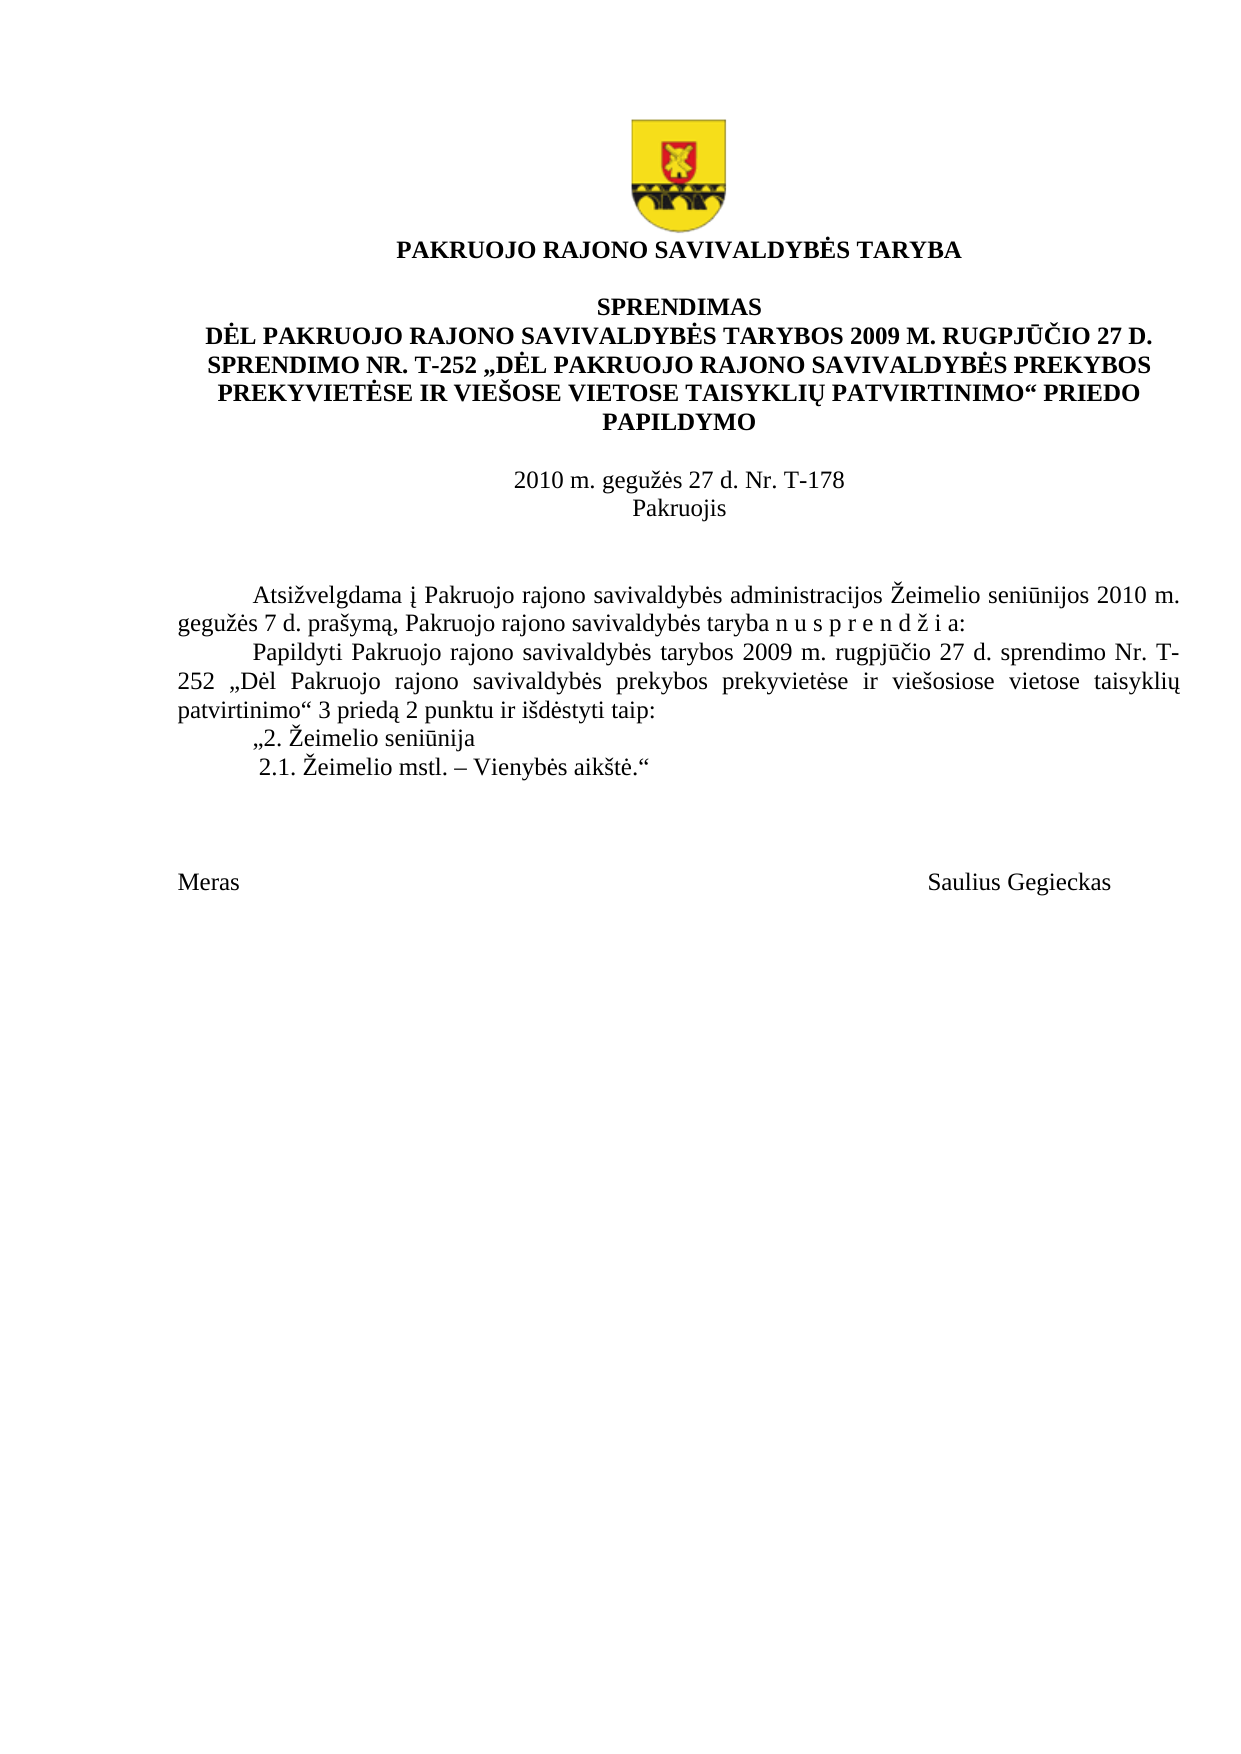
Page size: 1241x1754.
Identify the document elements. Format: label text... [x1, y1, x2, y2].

text PAKRUOJO RAJONO SAVIVALDYBĖS TARYBA [177, 235, 1181, 263]
text Atsižvelgdama į Pakruojo rajono savivaldybės administracijos Žeimelio seniūnijos 2010 m. gegužės 7 d. prašymą, Pakruojo rajono savivaldybės taryba n u s p r e n d ž i a: [177, 580, 1181, 637]
text Papildyti Pakruojo rajono savivaldybės tarybos 2009 m. rugpjūčio 27 d. sprendimo Nr. T-252 „Dėl Pakruojo rajono savivaldybės prekybos prekyvietėse ir viešosiose vietose taisyklių patvirtinimo“ 3 priedą 2 punktu ir išdėstyti taip: [177, 637, 1181, 723]
text Pakruojis [177, 493, 1181, 522]
text „2. Žeimelio seniūnija [177, 723, 1181, 752]
text Meras Saulius Gegieckas [177, 867, 1181, 896]
text DĖL PAKRUOJO RAJONO SAVIVALDYBĖS TARYBOS 2009 M. RUGPJŪČIO 27 D. SPRENDIMO NR. T-252 „DĖL PAKRUOJO RAJONO SAVIVALDYBĖS PREKYBOS PREKYVIETĖSE IR VIEŠOSE VIETOSE TAISYKLIŲ PATVIRTINIMO“ PRIEDO PAPILDYMO [177, 321, 1181, 436]
text SPRENDIMAS [177, 292, 1181, 321]
text 2.1. Žeimelio mstl. – Vienybės aikštė.“ [177, 752, 1181, 781]
text 2010 m. gegužės 27 d. Nr. T-178 [177, 465, 1181, 493]
